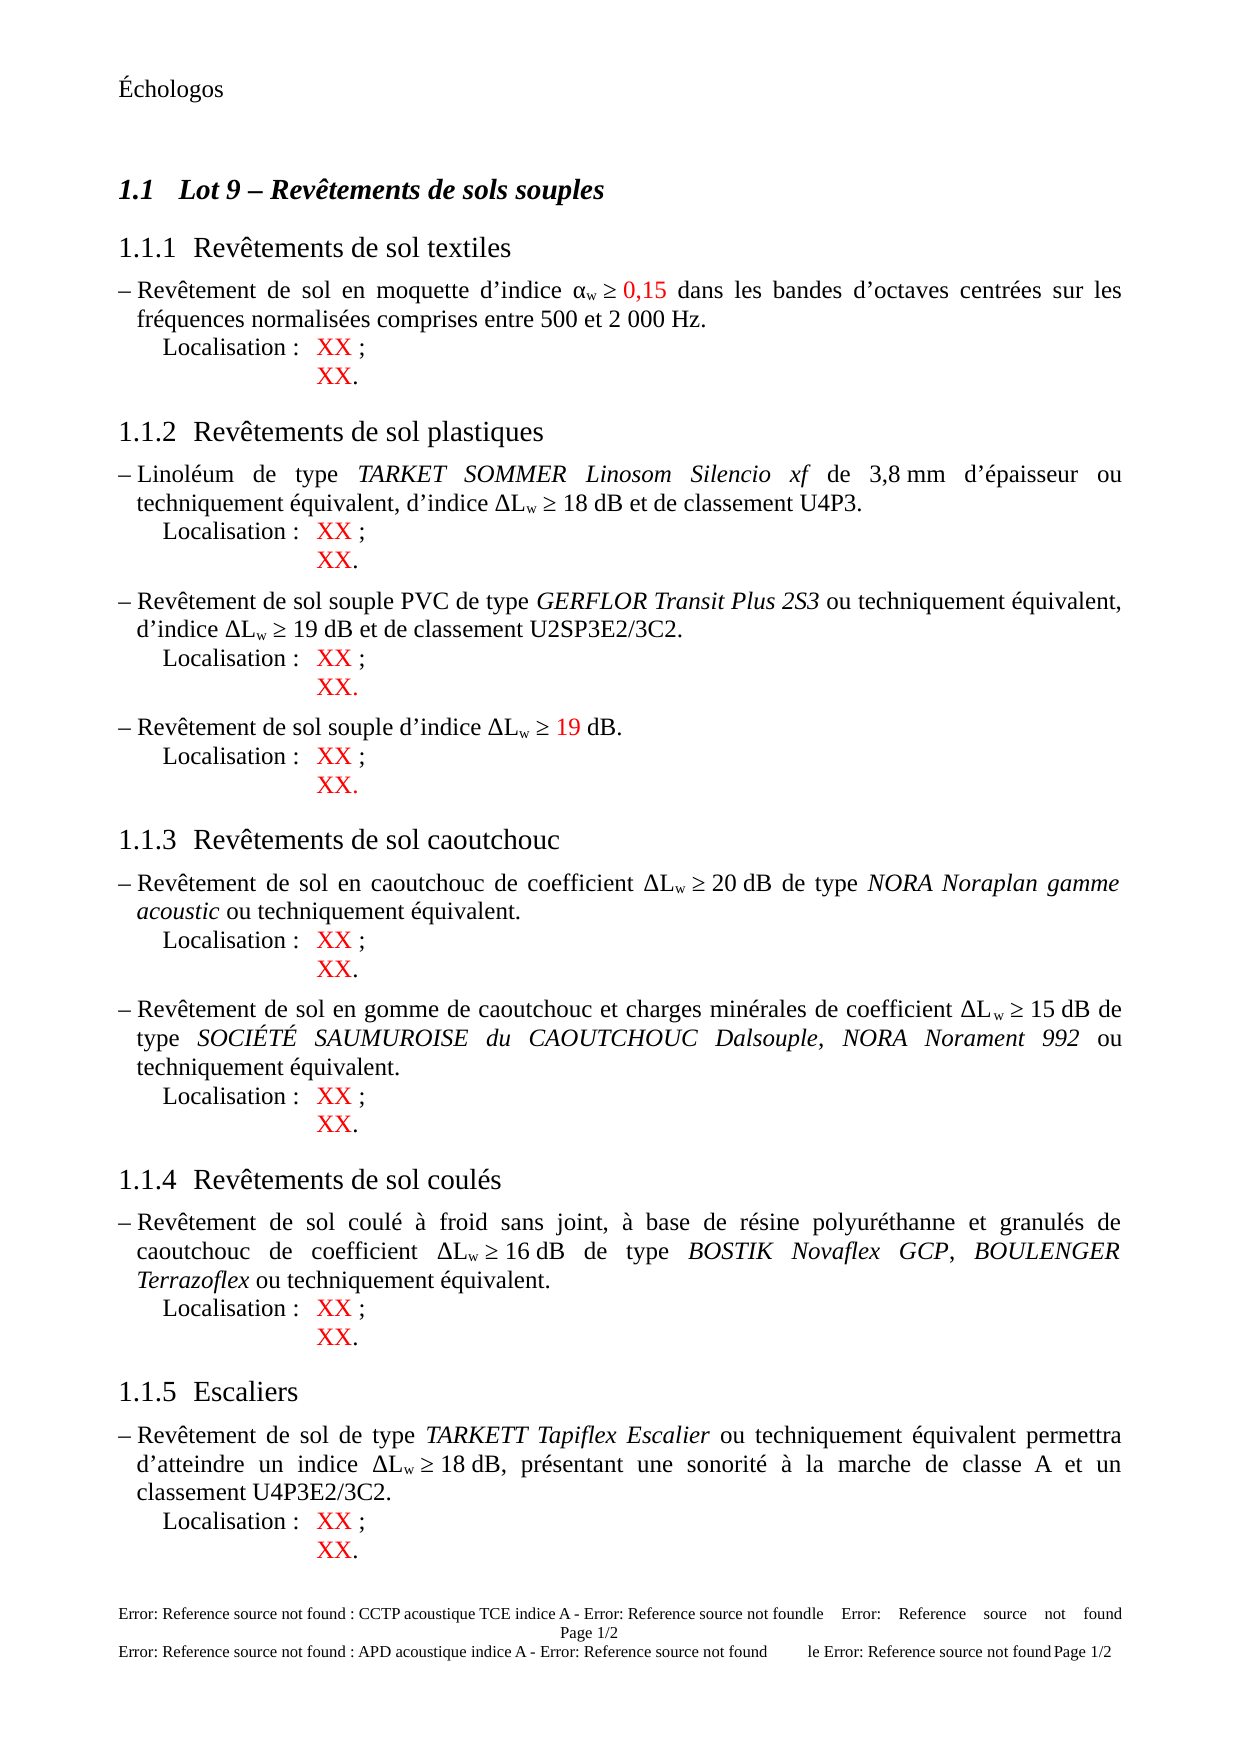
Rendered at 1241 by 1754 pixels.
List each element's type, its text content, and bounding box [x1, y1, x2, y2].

text XX. [162, 545, 1122, 574]
text XX. [162, 1322, 1122, 1351]
subtitle Revêtements de sol plastiques [118, 414, 1122, 447]
text Localisation : XX ; [162, 1293, 1122, 1322]
subtitle Revêtements de sol caoutchouc [118, 822, 1122, 856]
text – Revêtement de sol souple PVC de type GERFLOR Transit Plus 2S3 ou techniquement équivalent, d’indice ΔLw ≥ 19 dB et de classement U2SP3E2/3C2. [118, 586, 1122, 643]
text Localisation : XX ; [162, 643, 1122, 672]
subtitle Revêtements de sol coulés [118, 1162, 1122, 1195]
text Localisation : XX ; [162, 332, 1122, 361]
text – Revêtement de sol en caoutchouc de coefficient ΔLw ≥ 20 dB de type NORA Noraplan gamme acoustic ou techniquement équivalent. [118, 868, 1122, 925]
text XX. [162, 770, 1122, 799]
text Localisation : XX ; [162, 1506, 1122, 1535]
text Localisation : XX ; [162, 1081, 1122, 1109]
text XX. [162, 954, 1122, 983]
text – Linoléum de type TARKET SOMMER Linosom Silencio xf de 3,8 mm d’épaisseur ou techniquement équivalent, d’indice ΔLw ≥ 18 dB et de classement U4P3. [118, 459, 1122, 516]
text Localisation : XX ; [162, 741, 1122, 770]
text Localisation : XX ; [162, 516, 1122, 545]
text XX. [162, 1535, 1122, 1564]
subtitle Escaliers [118, 1374, 1122, 1408]
text – Revêtement de sol de type TARKETT Tapiflex Escalier ou techniquement équivalent permettra d’atteindre un indice ΔLw ≥ 18 dB, présentant une sonorité à la marche de classe A et un classement U4P3E2/3C2. [118, 1420, 1122, 1506]
text XX. [162, 672, 1122, 701]
text – Revêtement de sol coulé à froid sans joint, à base de résine polyuréthanne et granulés de caoutchouc de coefficient ΔLw ≥ 16 dB de type BOSTIK Novaflex GCP, BOULENGER Terrazoflex ou techniquement équivalent. [118, 1207, 1122, 1293]
text – Revêtement de sol en moquette d’indice αw ≥ 0,15 dans les bandes d’octaves centrées sur les fréquences normalisées comprises entre 500 et 2 000 Hz. [118, 275, 1122, 332]
text XX. [162, 1109, 1122, 1138]
subtitle Lot 9 – Revêtements de sols souples [118, 172, 1122, 206]
text XX. [162, 361, 1122, 390]
text Localisation : XX ; [162, 925, 1122, 954]
text – Revêtement de sol en gomme de caoutchouc et charges minérales de coefficient ΔLw ≥ 15 dB de type SOCIÉTÉ SAUMUROISE du CAOUTCHOUC Dalsouple, NORA Norament 992 ou techniquement équivalent. [118, 994, 1122, 1081]
text – Revêtement de sol souple d’indice ΔLw ≥ 19 dB. [118, 712, 1122, 741]
subtitle Revêtements de sol textiles [118, 230, 1122, 263]
